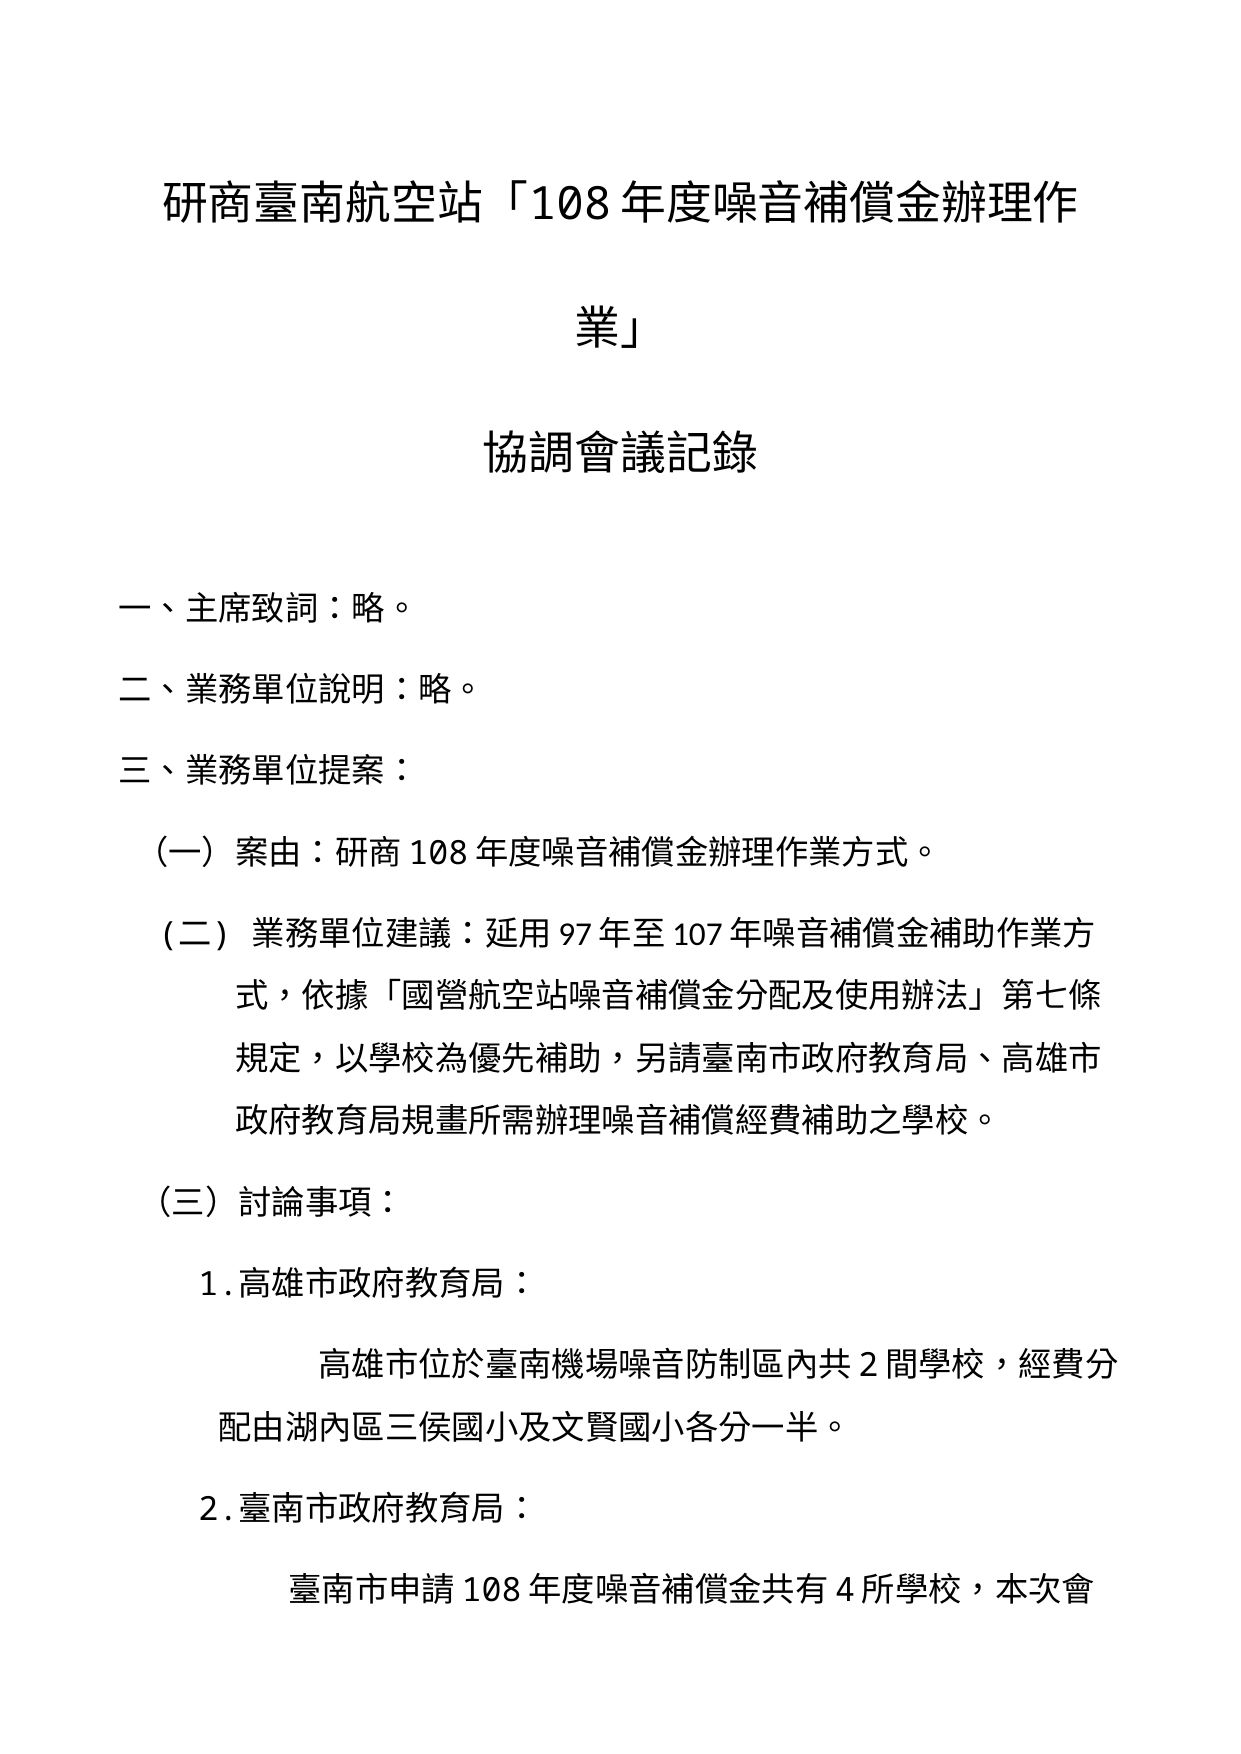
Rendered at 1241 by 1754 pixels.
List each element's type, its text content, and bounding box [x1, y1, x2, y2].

text 1.高雄市政府教育局： [118, 1239, 1122, 1302]
text 二、業務單位說明：略。 [118, 646, 1122, 708]
text （三）討論事項： [118, 1158, 1122, 1221]
text 協調會議記錄 [118, 377, 1122, 502]
text (二) 業務單位建議：延用97年至107年噪音補償金補助作業方式，依據「國營航空站噪音補償金分配及使用辦法」第七條規定，以學校為優先補助，另請臺南市政府教育局、高雄市政府教育局規畫所需辦理噪音補償經費補助之學校。 [118, 889, 1122, 1139]
text 三、業務單位提案： [118, 727, 1122, 789]
text 研商臺南航空站「108年度噪音補償金辦理作業」 [118, 127, 1122, 377]
text 一、主席致詞：略。 [118, 564, 1122, 627]
text 臺南市申請108年度噪音補償金共有4所學校，本次會議前已先召開內部協調會議，協商決議為進學國小6間教室空調設備共54萬、新興國小2間教室噪音防制設施工程60萬(採納建議修正為70萬)、大同國小5間教室空調設備45萬、其他剩餘款項，由安平國中裝設噪音防制設施工程。有關新興國小2間教室噪音防制設施工程60萬經費是否不足，請各專業給予建議。 [221, 1546, 1122, 1608]
text （一）案由：研商108年度噪音補償金辦理作業方式。 [118, 808, 1122, 871]
text 高雄市位於臺南機場噪音防制區內共2間學校，經費分配由湖內區三侯國小及文賢國小各分一半。 [118, 1321, 1122, 1446]
text 2.臺南市政府教育局： [118, 1464, 1122, 1527]
